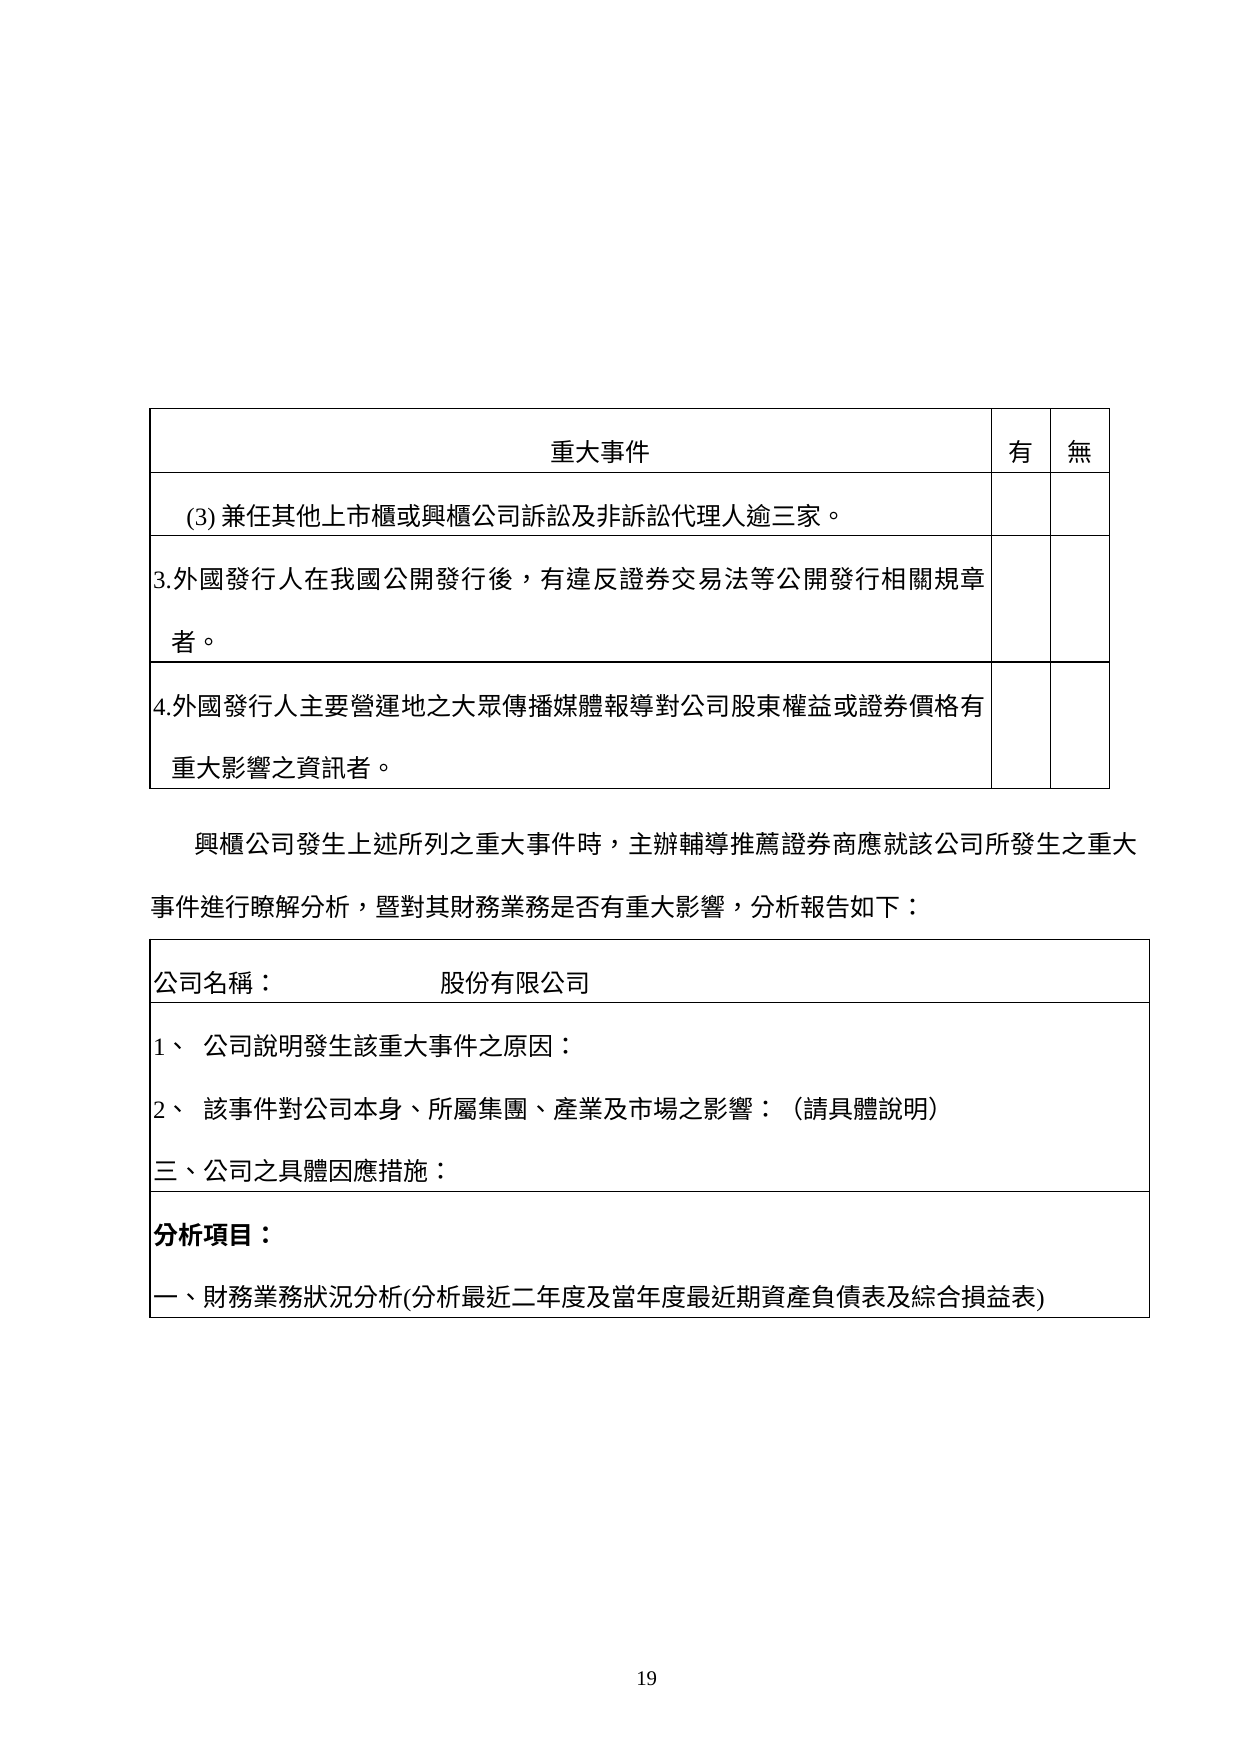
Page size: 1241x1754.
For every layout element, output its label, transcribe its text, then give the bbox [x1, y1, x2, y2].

table_cell [992, 663, 1050, 787]
table_cell [992, 473, 1050, 535]
table_cell [1051, 663, 1109, 787]
table_header 重大事件 [151, 409, 991, 472]
table_cell [1051, 473, 1109, 535]
table_header 無 [1051, 409, 1109, 472]
table_cell [1051, 536, 1109, 661]
table_cell [992, 536, 1050, 661]
table_cell 3.外國發行人在我國公開發行後，有違反證券交易法等公開發行相關規章者。 [151, 536, 991, 661]
table_cell (3) 兼任其他上市櫃或興櫃公司訴訟及非訴訟代理人逾三家。 [151, 473, 991, 535]
table_cell 公司說明發生該重大事件之原因： 該事件對公司本身、所屬集團、產業及市場之影響：（請具體說明） 三、公司之具體因應措施： [151, 1003, 1149, 1191]
text 興櫃公司發生上述所列之重大事件時，主辦輔導推薦證券商應就該公司所發生之重大事件進行瞭解分析，暨對其財務業務是否有重大影響，分析報告如下： [150, 801, 1139, 926]
table_header 公司名稱： 股份有限公司 [151, 940, 1149, 1002]
table_cell 4.外國發行人主要營運地之大眾傳播媒體報導對公司股東權益或證券價格有重大影響之資訊者。 [151, 663, 991, 787]
table_header 有 [992, 409, 1050, 472]
table_cell 分析項目： 一、財務業務狀況分析(分析最近二年度及當年度最近期資產負債表及綜合損益表) (一)最近二年度及當年度最近期資產負債表 單位：新臺幣千元 單位：新臺幣千元 請簡略說明之(預付款項、無形資產、暫付款、其他應收款或存出保證金有大幅增加者，請說明其增加原因、交易對象及合理性，預付款項有無實質上係資金貸與他人性質者等) (二)最近二年度及當年度最近期綜合損益表 單位：新臺幣千元 單位：新臺幣千元 請簡略說明之 二、營運週轉分析-分析最近二年度及當年度最近期列示流動比率、速動比率、應收款項週轉率、存貨週轉率、負債比率及來自營業活動現金流量明細表 單位：新臺幣千元 資料來源： 註1：若有當月合併營業收入較上月及去年同期變動達50%，且金額達30,000千元，或最近三個月之合併營業收入累積變動達100%，且差異金額達60,000千元者，須加強分析應收帳款週轉率及存貨週轉率之變動有無異常情事。 註2：下表僅供參考，另最近三個月之負債比率皆未達60%者，無須計算。 N年截至最近一個月 單位：新臺幣千元 請簡略說明之 最近一年內重大訊息分析（請就是否對財務業務有重大影響分析） 四、本中心函示應辦事項之查證情形 五、其他分析 (一)對該公司未來三個月預計個體及合併現金收支情形之評估意見 (下列分析不包括受限制銀行存款，並應確實評估未來現金收支與融資來源之合理性) (應注意重要子公司資金狀況有無異常情形及該公司未來三個月合併現金收支預測表編製是否合理可行。倘興櫃公司本身營運狀況不佳(例如:重要主管異動頻繁、持續虧損、週轉情形或現金收支情形不佳與銀行可使用融資額度不足等，請綜合評估各項營運指標)，且轉投資比重較高者，亦應注意該公司現金收支預測表編製之合理性。) N年 月至 月之個體現金收支預測表 單位：新臺幣千元 資料來源： N年 月至 月之合併現金收支預測表 單位：新臺幣千元 資料來源： 請簡略說明之 (二)申請公司及其子公司目前銀行可使用融資額度情形之評估意見 (應列明借款之限制條件) 單位：新臺幣千元 註：即放款到期時，無需自行匯入資金還款，如應收帳款及票據融資等 請簡略說明之(即將於二個月內到期之重大融資合約，應一併說明該公司之辦理續約情形或因應措施) (三)對該公司具體改善措施說明之評估意見 (四)【初次登錄興櫃及登錄興櫃期間每年股東常會停止過戶日後適用】最近期股東名冊上之僑外法人或特殊(戶名有受託或信託等名稱)法人股東名單 六、分析結論 [151, 1192, 1149, 1317]
